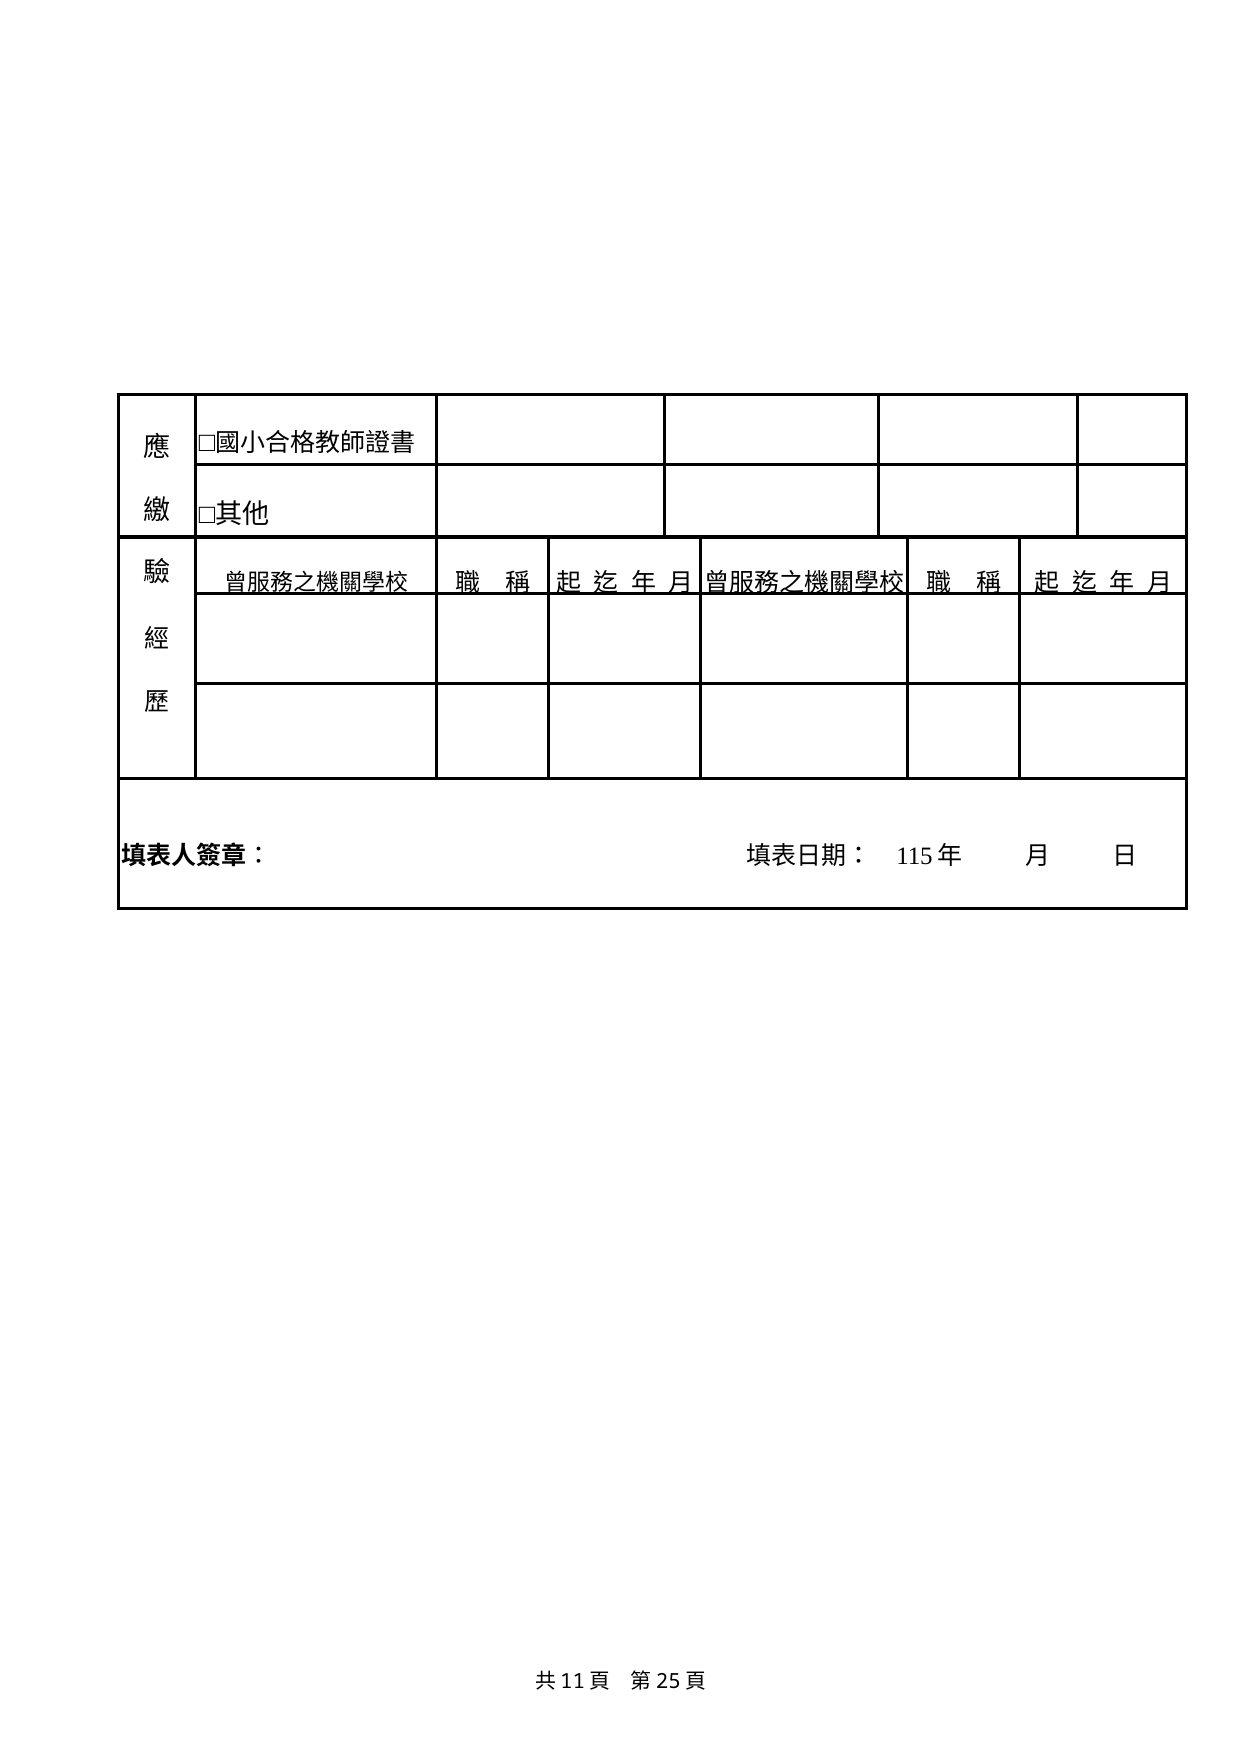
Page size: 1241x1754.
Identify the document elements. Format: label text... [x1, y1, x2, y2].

table_cell [438, 595, 547, 682]
table_cell [625, 466, 663, 535]
table_cell [702, 685, 906, 777]
table_cell 曾服務之機關學校 [197, 539, 435, 592]
table_cell 職 稱 [438, 539, 547, 592]
table_cell □國小合格教師證書 [197, 396, 435, 463]
table_cell [1079, 466, 1185, 535]
table_cell [702, 595, 906, 682]
table_cell [438, 685, 547, 777]
table_cell [438, 396, 625, 463]
table_cell [550, 595, 699, 682]
table_cell □其他 [197, 466, 435, 535]
table_cell [550, 685, 699, 777]
table_cell [197, 595, 435, 682]
table_cell [438, 466, 625, 535]
table_cell 起 迄 年 月 [550, 539, 699, 592]
table_cell 起 迄 年 月 [1021, 539, 1185, 592]
table_cell [880, 396, 1076, 463]
table_cell [1079, 396, 1185, 463]
table_cell [197, 685, 435, 777]
table_cell [909, 595, 1018, 682]
table_cell 曾服務之機關學校 [702, 539, 906, 592]
table_cell [880, 466, 1076, 535]
table_cell [625, 396, 663, 463]
table_cell 填表人簽章： 填表日期： 115年 月 日 [120, 780, 1185, 907]
table_cell [1021, 685, 1185, 777]
table_cell 經 歷 [120, 539, 194, 777]
table_cell [666, 396, 877, 463]
table_cell [666, 466, 877, 535]
table_cell [1021, 595, 1185, 682]
table_cell [909, 685, 1018, 777]
table_cell 應 繳 驗 證 件 [120, 396, 194, 535]
table_cell 職 稱 [909, 539, 1018, 592]
